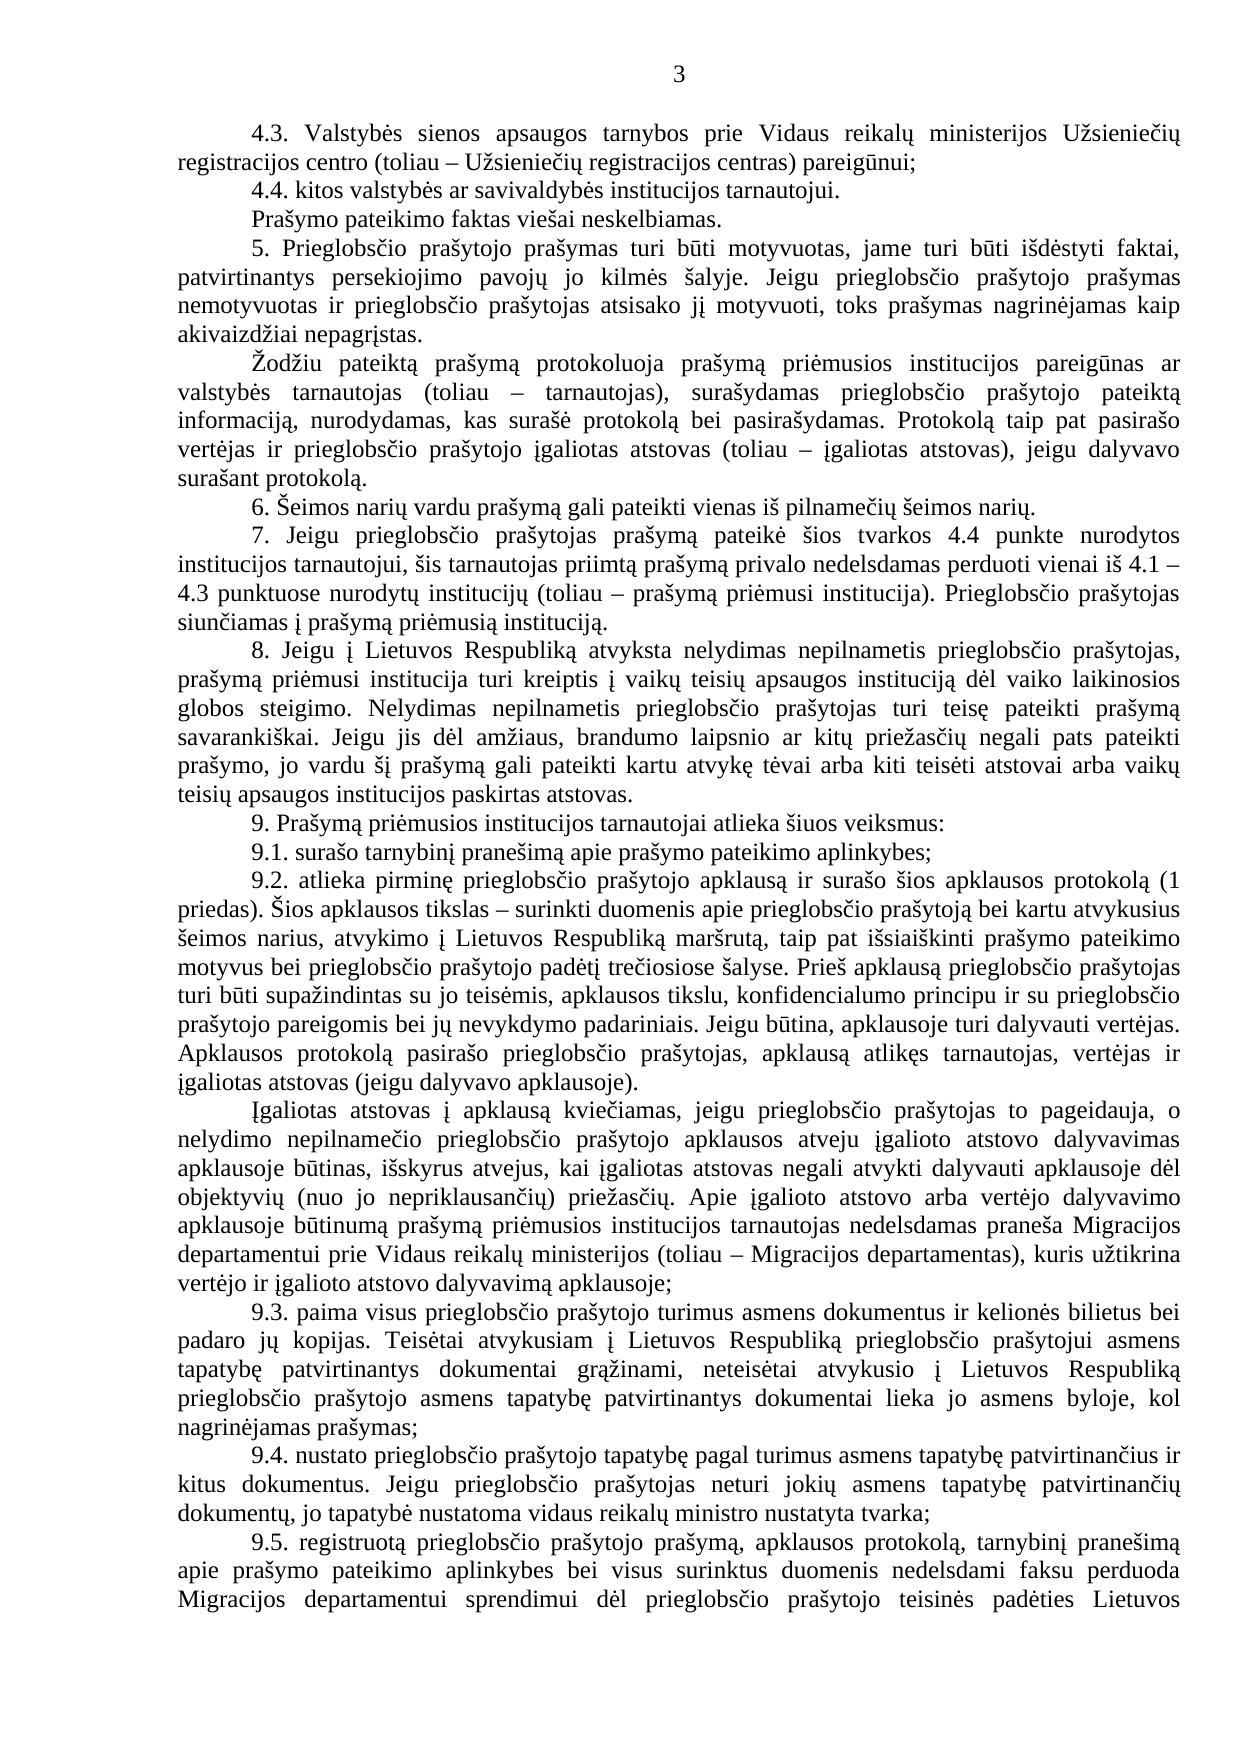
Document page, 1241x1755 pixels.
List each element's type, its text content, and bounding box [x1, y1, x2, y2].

text 9.1. surašo tarnybinį pranešimą apie prašymo pateikimo aplinkybes; [177, 837, 1181, 866]
text 8. Jeigu į Lietuvos Respubliką atvyksta nelydimas nepilnametis prieglobsčio prašytojas, prašymą priėmusi institucija turi kreiptis į vaikų teisių apsaugos instituciją dėl vaiko laikinosios globos steigimo. Nelydimas nepilnametis prieglobsčio prašytojas turi teisę pateikti prašymą savarankiškai. Jeigu jis dėl amžiaus, brandumo laipsnio ar kitų priežasčių negali pats pateikti prašymo, jo vardu šį prašymą gali pateikti kartu atvykę tėvai arba kiti teisėti atstovai arba vaikų teisių apsaugos institucijos paskirtas atstovas. [177, 636, 1181, 808]
text 4.4. kitos valstybės ar savivaldybės institucijos tarnautojui. [177, 176, 1181, 204]
text 9.3. paima visus prieglobsčio prašytojo turimus asmens dokumentus ir kelionės bilietus bei padaro jų kopijas. Teisėtai atvykusiam į Lietuvos Respubliką prieglobsčio prašytojui asmens tapatybę patvirtinantys dokumentai grąžinami, neteisėtai atvykusio į Lietuvos Respubliką prieglobsčio prašytojo asmens tapatybę patvirtinantys dokumentai lieka jo asmens byloje, kol nagrinėjamas prašymas; [177, 1297, 1181, 1441]
text 9.4. nustato prieglobsčio prašytojo tapatybę pagal turimus asmens tapatybę patvirtinančius ir kitus dokumentus. Jeigu prieglobsčio prašytojas neturi jokių asmens tapatybę patvirtinančių dokumentų, jo tapatybė nustatoma vidaus reikalų ministro nustatyta tvarka; [177, 1441, 1181, 1527]
text 7. Jeigu prieglobsčio prašytojas prašymą pateikė šios tvarkos 4.4 punkte nurodytos institucijos tarnautojui, šis tarnautojas priimtą prašymą privalo nedelsdamas perduoti vienai iš 4.1 – 4.3 punktuose nurodytų institucijų (toliau – prašymą priėmusi institucija). Prieglobsčio prašytojas siunčiamas į prašymą priėmusią instituciją. [177, 521, 1181, 636]
text 4.3. Valstybės sienos apsaugos tarnybos prie Vidaus reikalų ministerijos Užsieniečių registracijos centro (toliau – Užsieniečių registracijos centras) pareigūnui; [177, 118, 1181, 176]
text Įgaliotas atstovas į apklausą kviečiamas, jeigu prieglobsčio prašytojas to pageidauja, o nelydimo nepilnamečio prieglobsčio prašytojo apklausos atveju įgalioto atstovo dalyvavimas apklausoje būtinas, išskyrus atvejus, kai įgaliotas atstovas negali atvykti dalyvauti apklausoje dėl objektyvių (nuo jo nepriklausančių) priežasčių. Apie įgalioto atstovo arba vertėjo dalyvavimo apklausoje būtinumą prašymą priėmusios institucijos tarnautojas nedelsdamas praneša Migracijos departamentui prie Vidaus reikalų ministerijos (toliau – Migracijos departamentas), kuris užtikrina vertėjo ir įgalioto atstovo dalyvavimą apklausoje; [177, 1096, 1181, 1297]
text Žodžiu pateiktą prašymą protokoluoja prašymą priėmusios institucijos pareigūnas ar valstybės tarnautojas (toliau – tarnautojas), surašydamas prieglobsčio prašytojo pateiktą informaciją, nurodydamas, kas surašė protokolą bei pasirašydamas. Protokolą taip pat pasirašo vertėjas ir prieglobsčio prašytojo įgaliotas atstovas (toliau – įgaliotas atstovas), jeigu dalyvavo surašant protokolą. [177, 348, 1181, 492]
text 9.5. registruotą prieglobsčio prašytojo prašymą, apklausos protokolą, tarnybinį pranešimą apie prašymo pateikimo aplinkybes bei visus surinktus duomenis nedelsdami faksu perduoda Migracijos departamentui sprendimui dėl prieglobsčio prašytojo teisinės padėties Lietuvos [177, 1527, 1181, 1613]
text 9.2. atlieka pirminę prieglobsčio prašytojo apklausą ir surašo šios apklausos protokolą (1 priedas). Šios apklausos tikslas – surinkti duomenis apie prieglobsčio prašytoją bei kartu atvykusius šeimos narius, atvykimo į Lietuvos Respubliką maršrutą, taip pat išsiaiškinti prašymo pateikimo motyvus bei prieglobsčio prašytojo padėtį trečiosiose šalyse. Prieš apklausą prieglobsčio prašytojas turi būti supažindintas su jo teisėmis, apklausos tikslu, konfidencialumo principu ir su prieglobsčio prašytojo pareigomis bei jų nevykdymo padariniais. Jeigu būtina, apklausoje turi dalyvauti vertėjas. Apklausos protokolą pasirašo prieglobsčio prašytojas, apklausą atlikęs tarnautojas, vertėjas ir įgaliotas atstovas (jeigu dalyvavo apklausoje). [177, 866, 1181, 1096]
text 9. Prašymą priėmusios institucijos tarnautojai atlieka šiuos veiksmus: [177, 808, 1181, 837]
text 5. Prieglobsčio prašytojo prašymas turi būti motyvuotas, jame turi būti išdėstyti faktai, patvirtinantys persekiojimo pavojų jo kilmės šalyje. Jeigu prieglobsčio prašytojo prašymas nemotyvuotas ir prieglobsčio prašytojas atsisako jį motyvuoti, toks prašymas nagrinėjamas kaip akivaizdžiai nepagrįstas. [177, 233, 1181, 348]
text 6. Šeimos narių vardu prašymą gali pateikti vienas iš pilnamečių šeimos narių. [177, 492, 1181, 521]
text Prašymo pateikimo faktas viešai neskelbiamas. [177, 204, 1181, 233]
